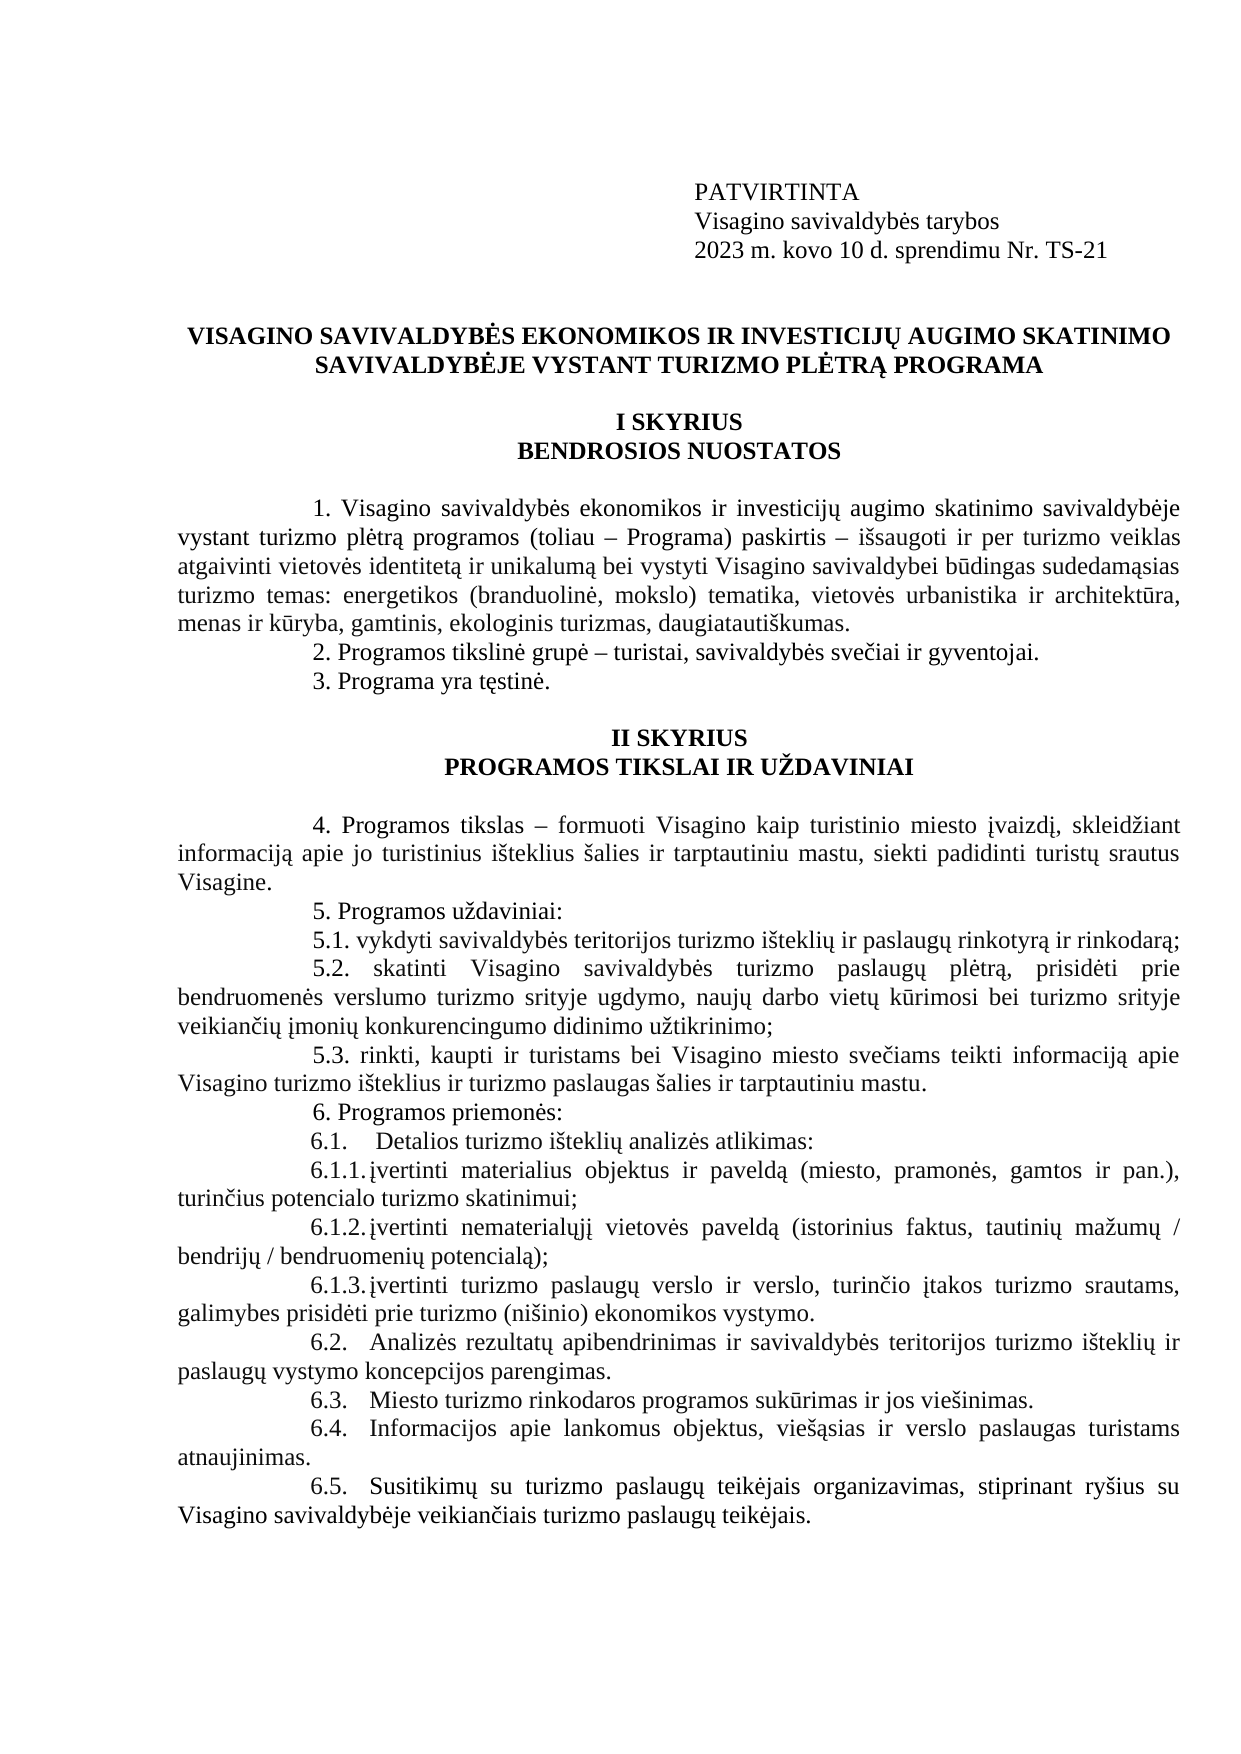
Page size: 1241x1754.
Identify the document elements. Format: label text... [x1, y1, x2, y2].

text 3. Programa yra tęstinė. [177, 666, 1181, 695]
text 6.1. Detalios turizmo išteklių analizės atlikimas: [215, 1126, 1181, 1155]
text BENDROSIOS NUOSTATOS [177, 436, 1181, 465]
text VISAGINO SAVIVALDYBĖS EKONOMIKOS IR INVESTICIJŲ AUGIMO SKATINIMO SAVIVALDYBĖJE VYSTANT TURIZMO PLĖTRĄ PROGRAMA [177, 321, 1181, 378]
text II SKYRIUS [177, 723, 1181, 752]
text 6.1.3. įvertinti turizmo paslaugų verslo ir verslo, turinčio įtakos turizmo srautams, galimybes prisidėti prie turizmo (nišinio) ekonomikos vystymo. [177, 1270, 1181, 1327]
text 5.1. vykdyti savivaldybės teritorijos turizmo išteklių ir paslaugų rinkotyrą ir rinkodarą; [177, 925, 1181, 953]
text 2023 m. kovo 10 d. sprendimu Nr. TS-21 [694, 235, 1181, 263]
text 6.3. Miesto turizmo rinkodaros programos sukūrimas ir jos viešinimas. [177, 1385, 1181, 1413]
text 6. Programos priemonės: [177, 1097, 1181, 1126]
text 6.2. Analizės rezultatų apibendrinimas ir savivaldybės teritorijos turizmo išteklių ir paslaugų vystymo koncepcijos parengimas. [177, 1327, 1181, 1385]
text 5.3. rinkti, kaupti ir turistams bei Visagino miesto svečiams teikti informaciją apie Visagino turizmo išteklius ir turizmo paslaugas šalies ir tarptautiniu mastu. [177, 1040, 1181, 1097]
text 1. Visagino savivaldybės ekonomikos ir investicijų augimo skatinimo savivaldybėje vystant turizmo plėtrą programos (toliau – Programa) paskirtis – išsaugoti ir per turizmo veiklas atgaivinti vietovės identitetą ir unikalumą bei vystyti Visagino savivaldybei būdingas sudedamąsias turizmo temas: energetikos (branduolinė, mokslo) tematika, vietovės urbanistika ir architektūra, menas ir kūryba, gamtinis, ekologinis turizmas, daugiatautiškumas. [177, 493, 1181, 637]
text 5.2. skatinti Visagino savivaldybės turizmo paslaugų plėtrą, prisidėti prie bendruomenės verslumo turizmo srityje ugdymo, naujų darbo vietų kūrimosi bei turizmo srityje veikiančių įmonių konkurencingumo didinimo užtikrinimo; [177, 953, 1181, 1040]
text PROGRAMOS TIKSLAI IR UŽDAVINIAI [177, 752, 1181, 781]
text 6.1.2. įvertinti nematerialųjį vietovės paveldą (istorinius faktus, tautinių mažumų / bendrijų / bendruomenių potencialą); [177, 1212, 1181, 1270]
text 4. Programos tikslas – formuoti Visagino kaip turistinio miesto įvaizdį, skleidžiant informaciją apie jo turistinius išteklius šalies ir tarptautiniu mastu, siekti padidinti turistų srautus Visagine. [177, 810, 1181, 896]
text 6.4. Informacijos apie lankomus objektus, viešąsias ir verslo paslaugas turistams atnaujinimas. [177, 1413, 1181, 1471]
text 6.5. Susitikimų su turizmo paslaugų teikėjais organizavimas, stiprinant ryšius su Visagino savivaldybėje veikiančiais turizmo paslaugų teikėjais. [177, 1471, 1181, 1528]
text Visagino savivaldybės tarybos [694, 206, 1181, 235]
text 2. Programos tikslinė grupė – turistai, savivaldybės svečiai ir gyventojai. [177, 637, 1181, 666]
text 6.1.1. įvertinti materialius objektus ir paveldą (miesto, pramonės, gamtos ir pan.), turinčius potencialo turizmo skatinimui; [177, 1155, 1181, 1212]
text I SKYRIUS [177, 407, 1181, 436]
text PATVIRTINTA [694, 177, 1181, 206]
text 5. Programos uždaviniai: [177, 896, 1181, 925]
